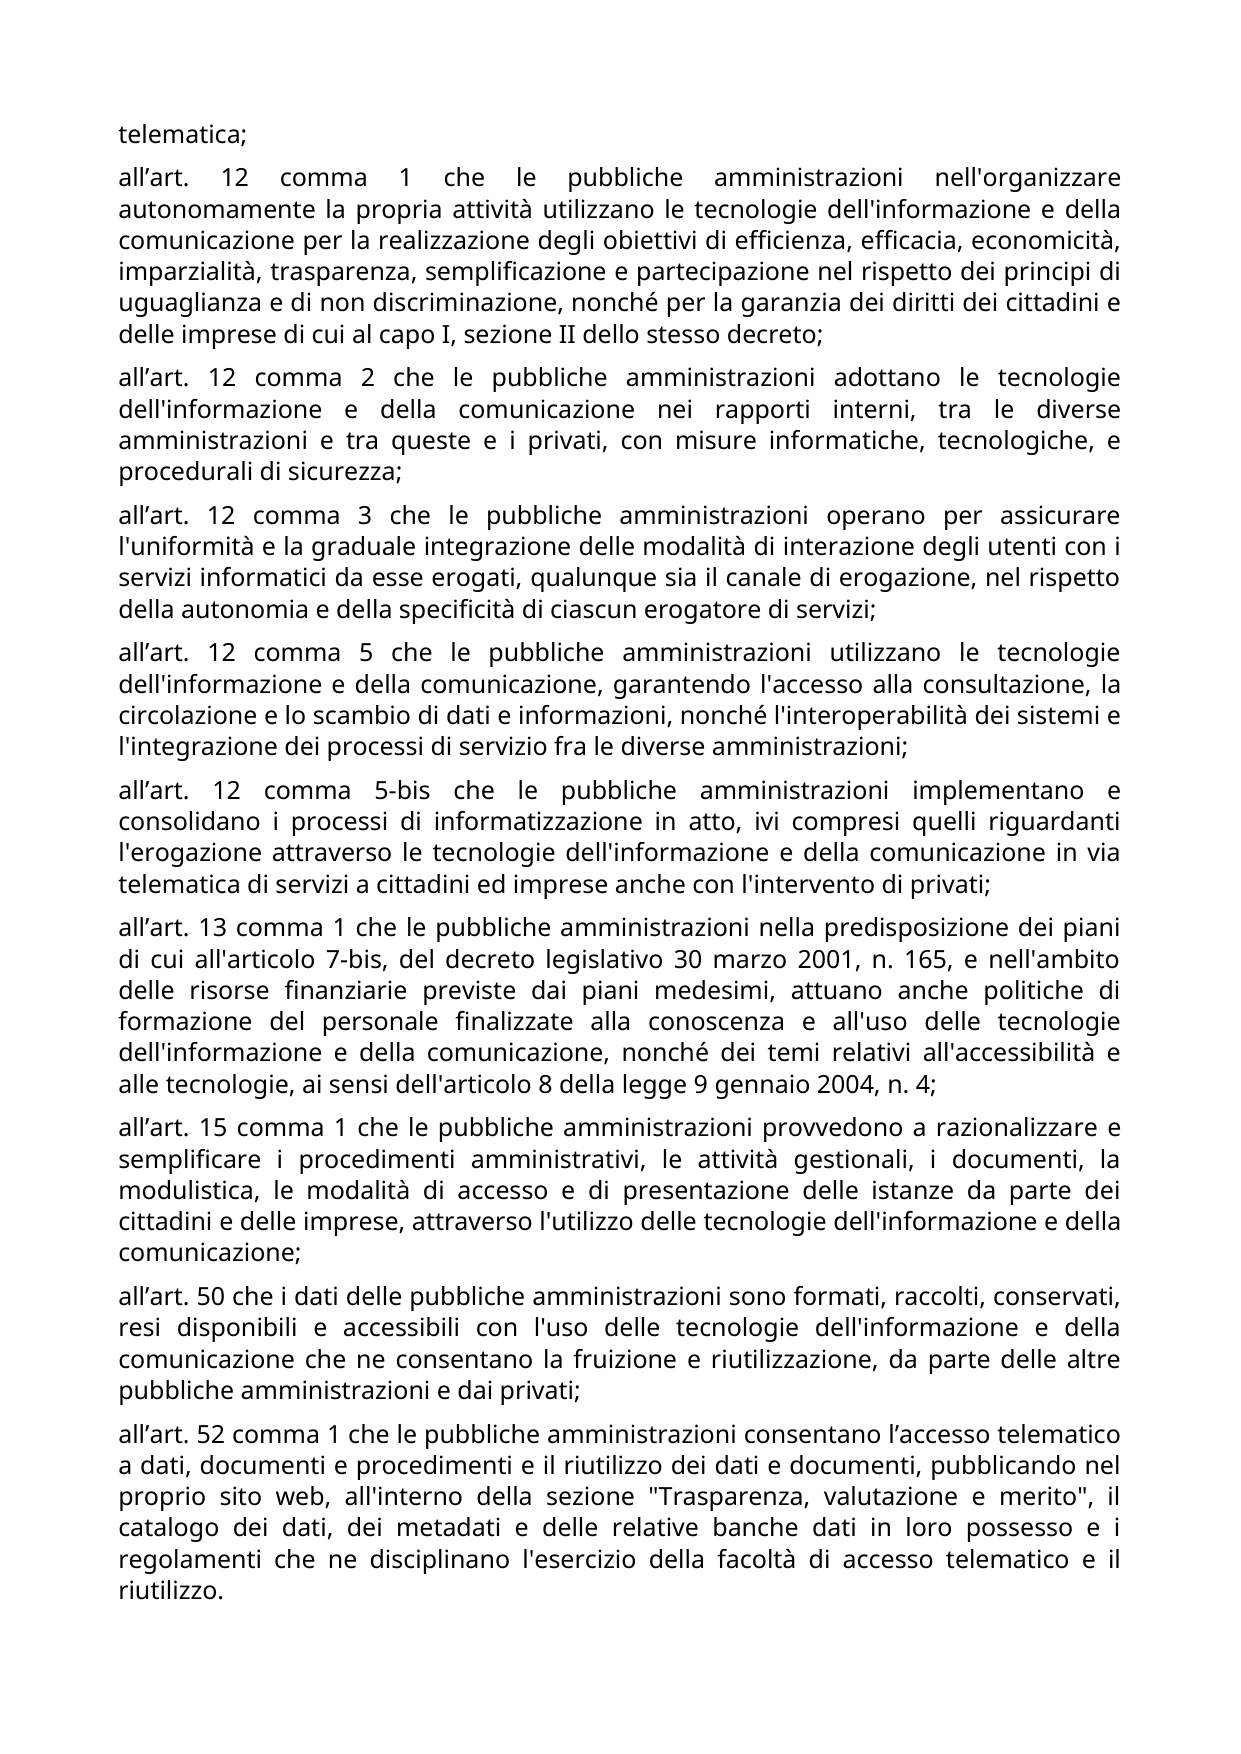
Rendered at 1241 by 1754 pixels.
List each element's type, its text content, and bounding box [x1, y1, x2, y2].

text all’art. 50 che i dati delle pubbliche amministrazioni sono formati, raccolti, conservati, resi disponibili e accessibili con l'uso delle tecnologie dell'informazione e della comunicazione che ne consentano la fruizione e riutilizzazione, da parte delle altre pubbliche amministrazioni e dai privati; [118, 1281, 1122, 1406]
text all’art. 52 comma 1 che le pubbliche amministrazioni consentano l’accesso telematico a dati, documenti e procedimenti e il riutilizzo dei dati e documenti, pubblicando nel proprio sito web, all'interno della sezione "Trasparenza, valutazione e merito", il catalogo dei dati, dei metadati e delle relative banche dati in loro possesso e i regolamenti che ne disciplinano l'esercizio della facoltà di accesso telematico e il riutilizzo. [118, 1418, 1122, 1606]
text all’art. 12 comma 1 che le pubbliche amministrazioni nell'organizzare autonomamente la propria attività utilizzano le tecnologie dell'informazione e della comunicazione per la realizzazione degli obiettivi di efficienza, efficacia, economicità, imparzialità, trasparenza, semplificazione e partecipazione nel rispetto dei principi di uguaglianza e di non discriminazione, nonché per la garanzia dei diritti dei cittadini e delle imprese di cui al capo I, sezione II dello stesso decreto; [118, 162, 1122, 349]
text telematica; [118, 118, 1122, 149]
text all’art. 12 comma 5-bis che le pubbliche amministrazioni implementano e consolidano i processi di informatizzazione in atto, ivi compresi quelli riguardanti l'erogazione attraverso le tecnologie dell'informazione e della comunicazione in via telematica di servizi a cittadini ed imprese anche con l'intervento di privati; [118, 774, 1122, 899]
text all’art. 12 comma 3 che le pubbliche amministrazioni operano per assicurare l'uniformità e la graduale integrazione delle modalità di interazione degli utenti con i servizi informatici da esse erogati, qualunque sia il canale di erogazione, nel rispetto della autonomia e della specificità di ciascun erogatore di servizi; [118, 499, 1122, 624]
text all’art. 15 comma 1 che le pubbliche amministrazioni provvedono a razionalizzare e semplificare i procedimenti amministrativi, le attività gestionali, i documenti, la modulistica, le modalità di accesso e di presentazione delle istanze da parte dei cittadini e delle imprese, attraverso l'utilizzo delle tecnologie dell'informazione e della comunicazione; [118, 1112, 1122, 1268]
text all’art. 12 comma 5 che le pubbliche amministrazioni utilizzano le tecnologie dell'informazione e della comunicazione, garantendo l'accesso alla consultazione, la circolazione e lo scambio di dati e informazioni, nonché l'interoperabilità dei sistemi e l'integrazione dei processi di servizio fra le diverse amministrazioni; [118, 637, 1122, 762]
text all’art. 12 comma 2 che le pubbliche amministrazioni adottano le tecnologie dell'informazione e della comunicazione nei rapporti interni, tra le diverse amministrazioni e tra queste e i privati, con misure informatiche, tecnologiche, e procedurali di sicurezza; [118, 362, 1122, 487]
text all’art. 13 comma 1 che le pubbliche amministrazioni nella predisposizione dei piani di cui all'articolo 7-bis, del decreto legislativo 30 marzo 2001, n. 165, e nell'ambito delle risorse finanziarie previste dai piani medesimi, attuano anche politiche di formazione del personale finalizzate alla conoscenza e all'uso delle tecnologie dell'informazione e della comunicazione, nonché dei temi relativi all'accessibilità e alle tecnologie, ai sensi dell'articolo 8 della legge 9 gennaio 2004, n. 4; [118, 912, 1122, 1099]
